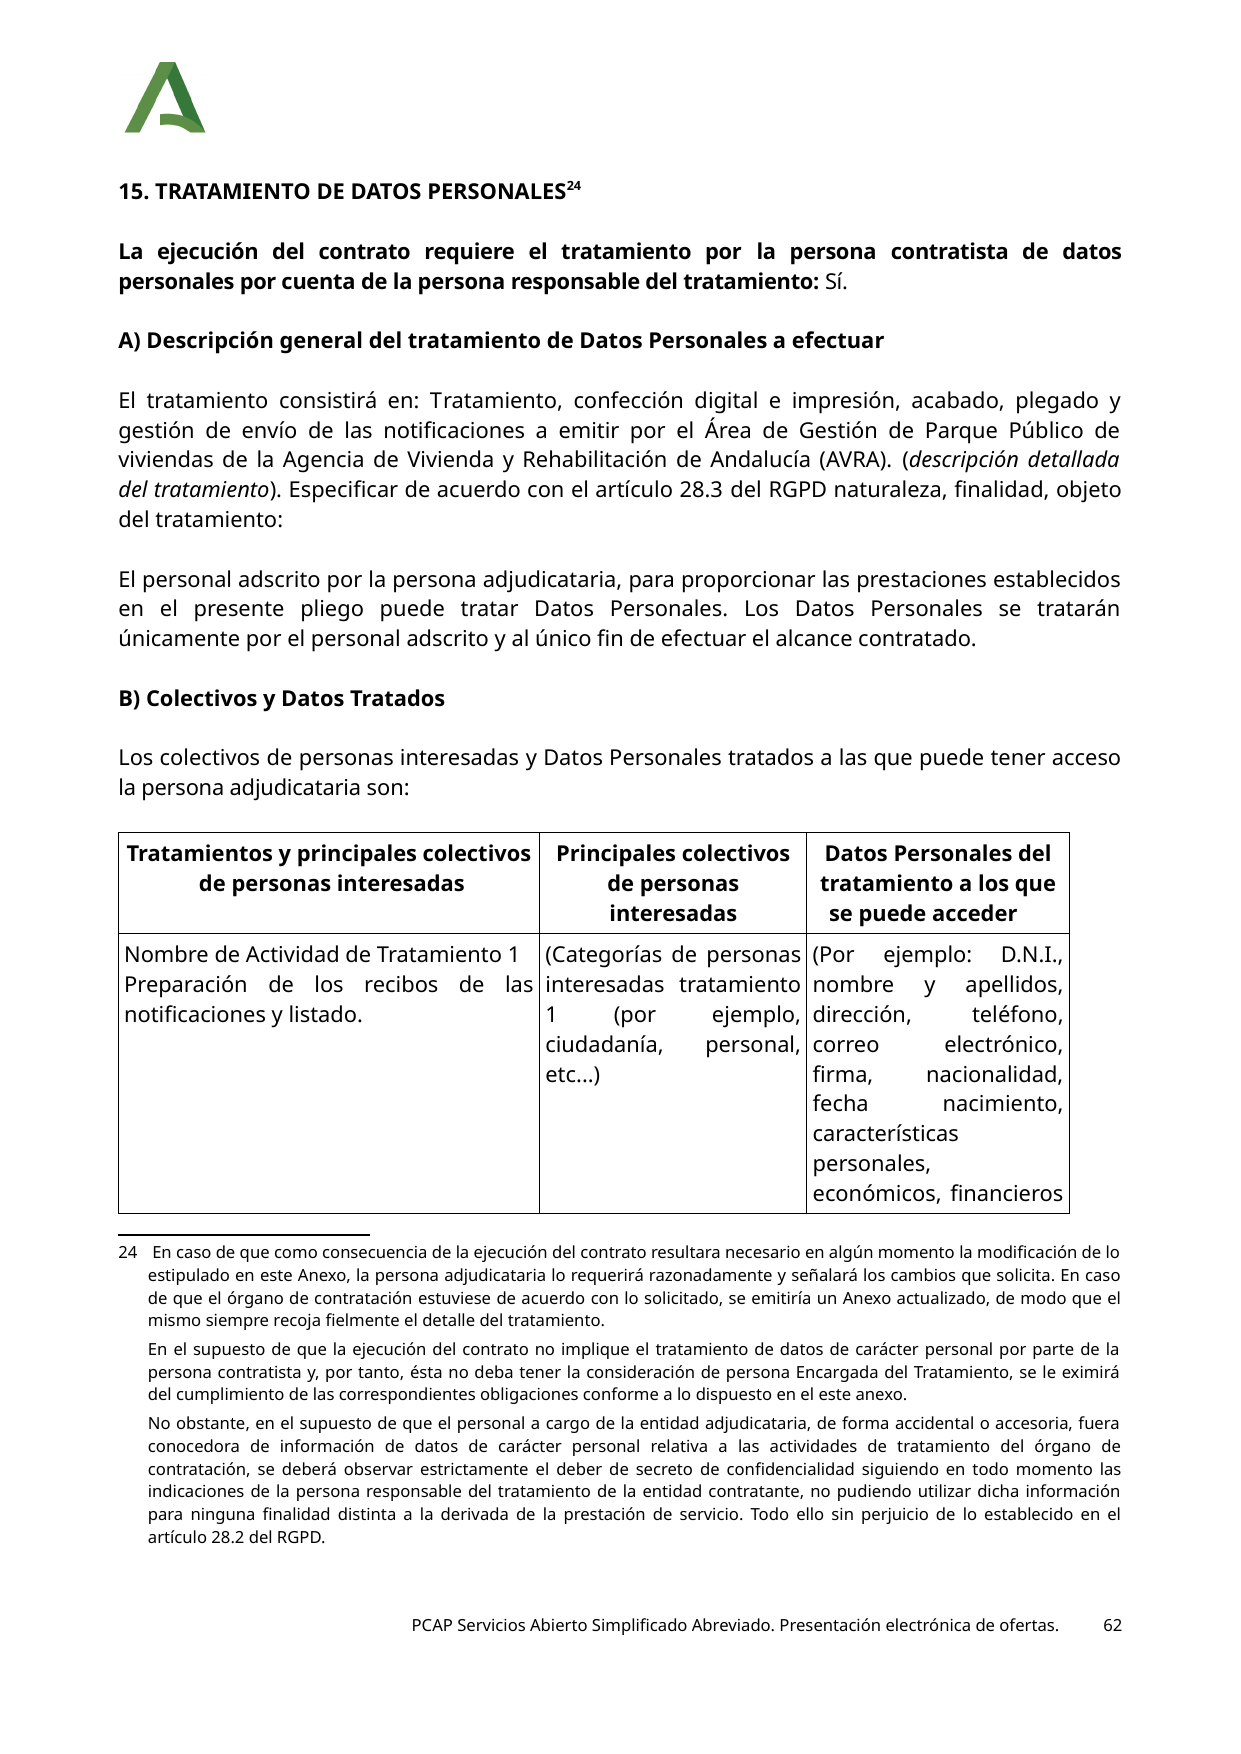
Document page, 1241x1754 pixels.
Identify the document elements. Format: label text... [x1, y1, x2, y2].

table_cell (Por ejemplo: D.N.I., nombre y apellidos, dirección, teléfono, correo electrónico, firma, nacionalidad, fecha nacimiento, características personales, económicos, financieros [807, 934, 1069, 1213]
table_header Principales colectivos de personas interesadas [540, 833, 806, 933]
table_header Tratamientos y principales colectivos de personas interesadas [119, 833, 539, 933]
picture [120, 57, 210, 137]
text En caso de que como consecuencia de la ejecución del contrato resultara necesario en algún momento la modificación de lo estipulado en este Anexo, la persona adjudicataria lo requerirá razonadamente y señalará los cambios que solicita. En caso de que el órgano de contratación estuviese de acuerdo con lo solicitado, se emitiría un Anexo actualizado, de modo que el mismo siempre recoja fielmente el detalle del tratamiento. [118, 1241, 1122, 1332]
text En el supuesto de que la ejecución del contrato no implique el tratamiento de datos de carácter personal por parte de la persona contratista y, por tanto, ésta no deba tener la consideración de persona Encargada del Tratamiento, se le eximirá del cumplimiento de las correspondientes obligaciones conforme a lo dispuesto en el este anexo. [118, 1338, 1122, 1406]
text A) Descripción general del tratamiento de Datos Personales a efectuar [118, 325, 1122, 355]
text El personal adscrito por la persona adjudicataria, para proporcionar las prestaciones establecidos en el presente pliego puede tratar Datos Personales. Los Datos Personales se tratarán únicamente por el personal adscrito y al único fin de efectuar el alcance contratado. [118, 564, 1122, 653]
text Los colectivos de personas interesadas y Datos Personales tratados a las que puede tener acceso la persona adjudicataria son: [118, 742, 1122, 802]
text No obstante, en el supuesto de que el personal a cargo de la entidad adjudicataria, de forma accidental o accesoria, fuera conocedora de información de datos de carácter personal relativa a las actividades de tratamiento del órgano de contratación, se deberá observar estrictamente el deber de secreto de confidencialidad siguiendo en todo momento las indicaciones de la persona responsable del tratamiento de la entidad contratante, no pudiendo utilizar dicha información para ninguna finalidad distinta a la derivada de la prestación de servicio. Todo ello sin perjuicio de lo establecido en el artículo 28.2 del RGPD. [118, 1412, 1122, 1548]
text B) Colectivos y Datos Tratados [118, 683, 1122, 713]
table_cell (Categorías de personas interesadas tratamiento 1 (por ejemplo, ciudadanía, personal, etc...) [540, 934, 806, 1213]
text 15. TRATAMIENTO DE DATOS PERSONALES [118, 176, 1122, 206]
table_header Datos Personales del tratamiento a los que se puede acceder [807, 833, 1069, 933]
text La ejecución del contrato requiere el tratamiento por la persona contratista de datos personales por cuenta de la persona responsable del tratamiento: Sí. [118, 236, 1122, 296]
text El tratamiento consistirá en: Tratamiento, confección digital e impresión, acabado, plegado y gestión de envío de las notificaciones a emitir por el Área de Gestión de Parque Público de viviendas de la Agencia de Vivienda y Rehabilitación de Andalucía (AVRA). (descripción detallada del tratamiento). Especificar de acuerdo con el artículo 28.3 del RGPD naturaleza, finalidad, objeto del tratamiento: [118, 385, 1122, 534]
table_cell Nombre de Actividad de Tratamiento 1 Preparación de los recibos de las notificaciones y listado. [119, 934, 539, 1213]
